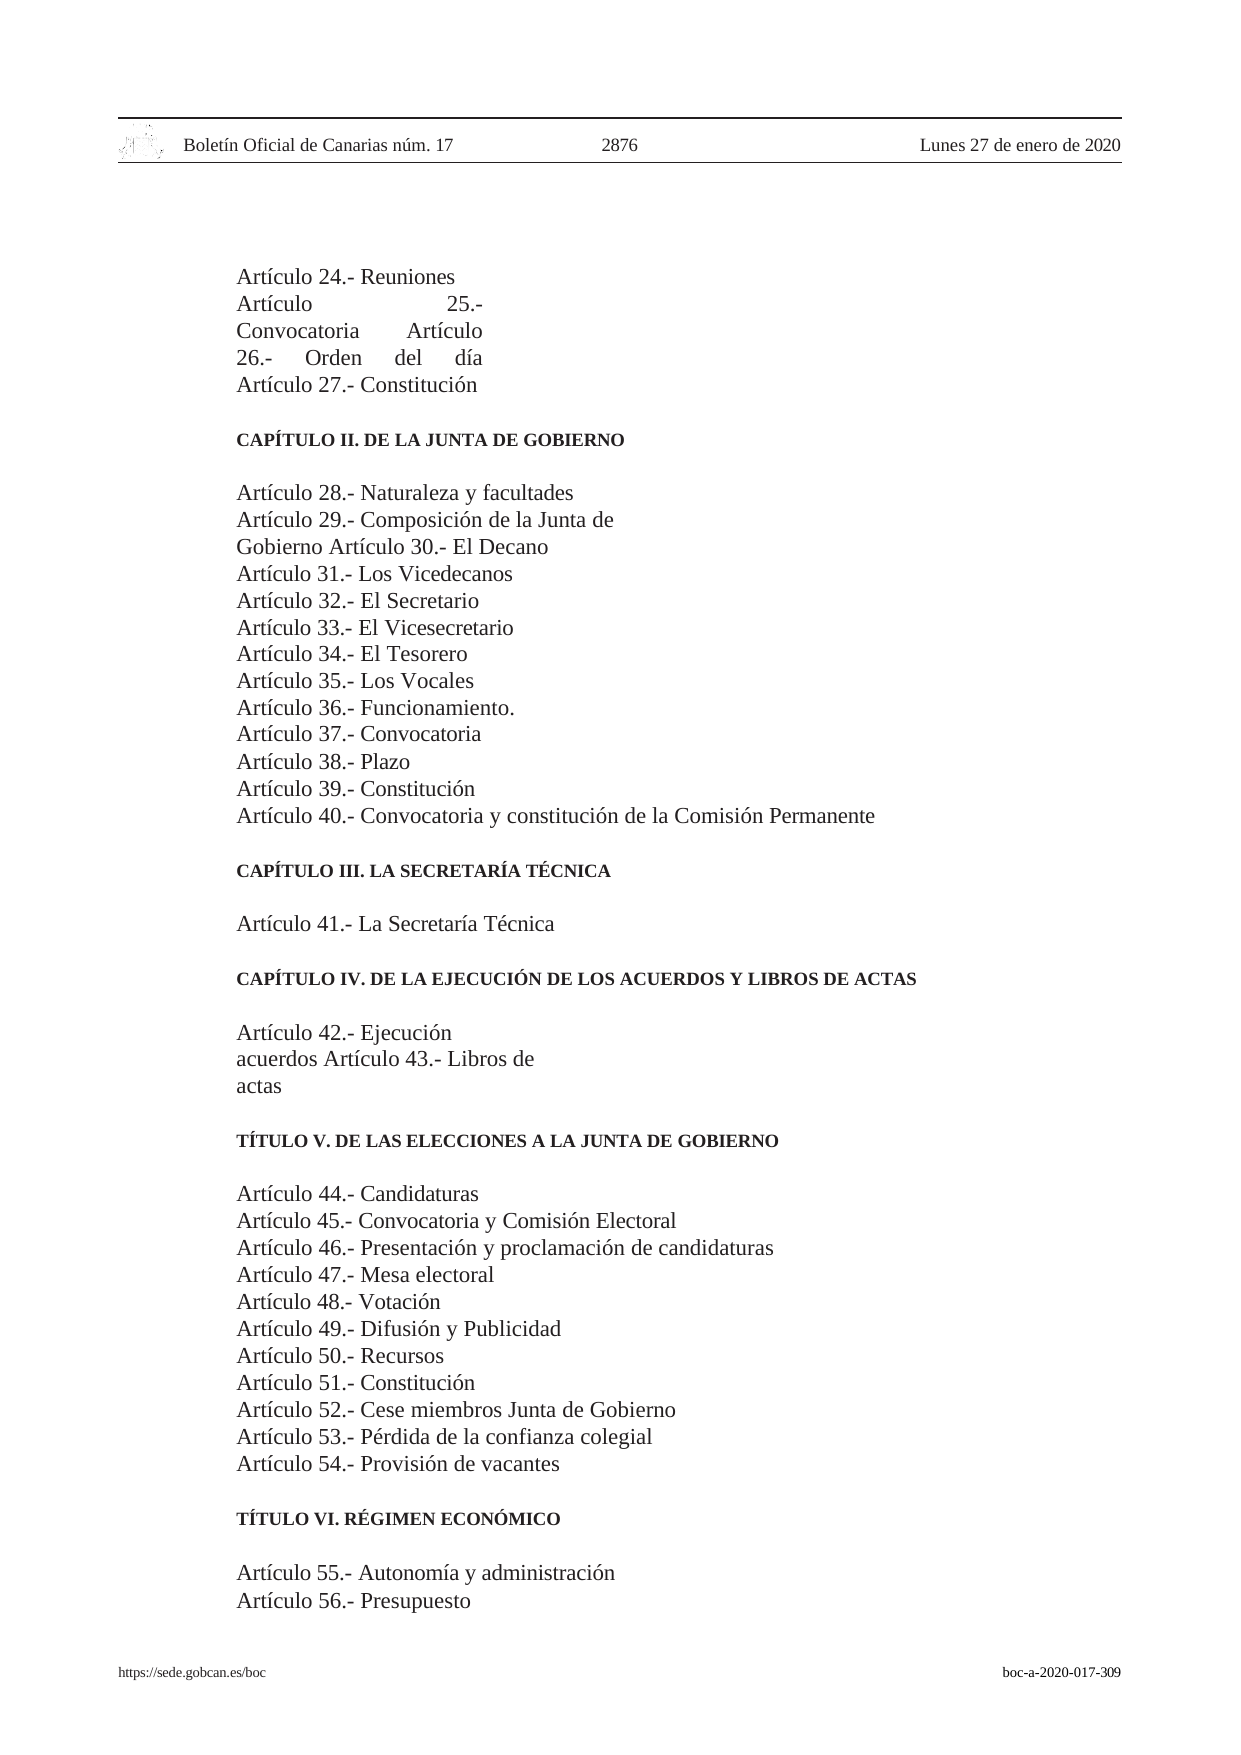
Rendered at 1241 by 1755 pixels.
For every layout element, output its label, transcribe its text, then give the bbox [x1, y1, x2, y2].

text Artículo 28.- Naturaleza y facultades [236, 479, 1063, 505]
text Artículo 48.- Votación [236, 1288, 1063, 1314]
text Artículo 31.- Los Vicedecanos Artículo 32.- El Secretario Artículo 33.- El Vicesecretario Artículo 34.- El Tesorero Artículo 35.- Los Vocales Artículo 36.- Funcionamiento. [236, 560, 535, 721]
text Artículo 46.- Presentación y proclamación de candidaturas Artículo 47.- Mesa electoral [236, 1234, 805, 1288]
text Artículo 41.- La Secretaría Técnica [236, 910, 1063, 937]
text CAPÍTULO IV. DE LA EJECUCIÓN DE LOS ACUERDOS Y LIBROS DE ACTAS [236, 968, 1063, 990]
text Artículo 38.- Plazo [236, 748, 1063, 774]
text Artículo 29.- Composición de la Junta de Gobierno Artículo 30.- El Decano [236, 506, 702, 559]
text Artículo 37.- Convocatoria [236, 721, 1063, 747]
text Artículo 24.- Reuniones [236, 263, 1063, 290]
text Artículo 51.- Constitución [236, 1369, 1063, 1395]
text Artículo 52.- Cese miembros Junta de Gobierno Artículo 53.- Pérdida de la confianza colegial Artículo 54.- Provisión de vacantes [236, 1396, 702, 1476]
text Artículo 39.- Constitución [236, 775, 1063, 801]
text Artículo 44.- Candidaturas [236, 1180, 1063, 1207]
text CAPÍTULO III. LA SECRETARÍA TÉCNICA [236, 860, 1063, 882]
text CAPÍTULO II. DE LA JUNTA DE GOBIERNO [236, 429, 1063, 450]
text Artículo 42.- Ejecución acuerdos Artículo 43.- Libros de actas [236, 1018, 537, 1099]
text Artículo 40.- Convocatoria y constitución de la Comisión Permanente [236, 802, 1063, 828]
text Artículo 25.- Convocatoria Artículo 26.- Orden del día Artículo 27.- Constitución [236, 290, 483, 397]
text Artículo 49.- Difusión y Publicidad Artículo 50.- Recursos [236, 1315, 585, 1368]
text TÍTULO VI. RÉGIMEN ECONÓMICO [236, 1507, 1063, 1529]
text TÍTULO V. DE LAS ELECCIONES A LA JUNTA DE GOBIERNO [236, 1130, 1063, 1152]
text Artículo 45.- Convocatoria y Comisión Electoral [236, 1207, 1063, 1234]
text Artículo 55.- Autonomía y administración Artículo 56.- Presupuesto [236, 1559, 633, 1614]
